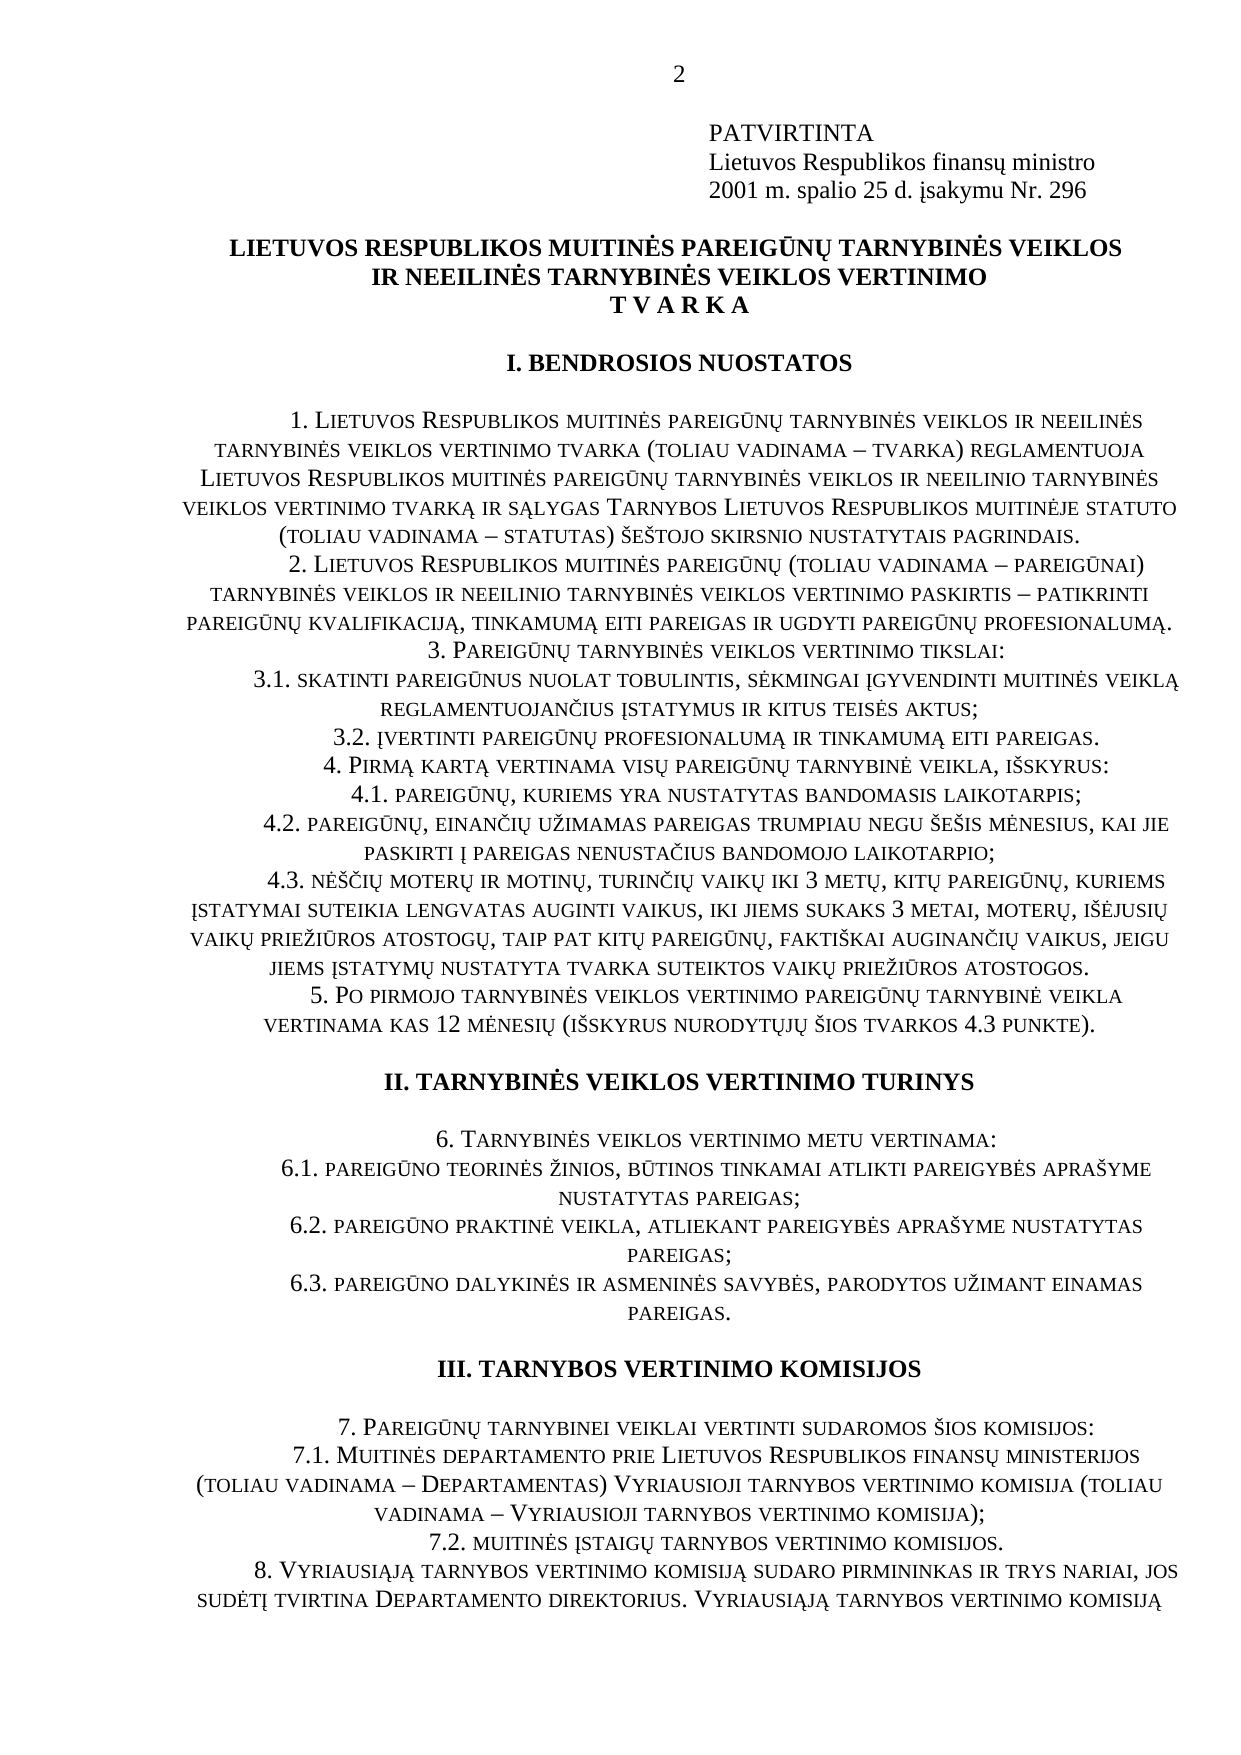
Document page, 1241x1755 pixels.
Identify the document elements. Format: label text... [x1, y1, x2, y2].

text 7.2. muitinės įstaigų tarnybos vertinimo komisijos. [177, 1527, 1181, 1556]
text 6.3. pareigūno dalykinės ir asmeninės savybės, parodytos užimant einamas pareigas. [177, 1268, 1181, 1326]
text 5. Po pirmojo tarnybinės veiklos vertinimo pareigūnų tarnybinė veikla vertinama kas 12 mėnesių (išskyrus nurodytųjų šios tvarkos 4.3 punkte). [177, 981, 1181, 1038]
text 6.1. pareigūno teorinės žinios, būtinos tinkamai atlikti pareigybės aprašyme nustatytas pareigas; [177, 1153, 1181, 1211]
text LIETUVOS RESPUBLIKOS MUITINĖS PAREIGŪNŲ TARNYBINĖS VEIKLOS [177, 233, 1181, 262]
text 2001 m. spalio 25 d. įsakymu Nr. 296 [177, 176, 1181, 204]
text 4.3. nėščių moterų ir motinų, turinčių vaikų iki 3 metų, kitų pareigūnų, kuriems įstatymai suteikia lengvatas auginti vaikus, iki jiems sukaks 3 metai, moterų, išėjusių vaikų priežiūros atostogų, taip pat kitų pareigūnų, faktiškai auginančių vaikus, jeigu jiems įstatymų nustatyta tvarka suteiktos vaikų priežiūros atostogos. [177, 866, 1181, 981]
text 3.2. įvertinti pareigūnų profesionalumą ir tinkamumą eiti pareigas. [177, 722, 1181, 751]
text 1. Lietuvos Respublikos muitinės pareigūnų tarnybinės veiklos ir neeilinės tarnybinės veiklos vertinimo tvarka (toliau vadinama – tvarka) reglamentuoja Lietuvos Respublikos muitinės pareigūnų tarnybinės veiklos ir neeilinio tarnybinės veiklos vertinimo tvarką ir sąlygas Tarnybos Lietuvos Respublikos muitinėje statuto (toliau vadinama – statutas) šeštojo skirsnio nustatytais pagrindais. [177, 406, 1181, 549]
text 4. Pirmą kartą vertinama visų pareigūnų tarnybinė veikla, išskyrus: [177, 751, 1181, 779]
text 3.1. skatinti pareigūnus nuolat tobulintis, sėkmingai įgyvendinti muitinės veiklą reglamentuojančius įstatymus ir kitus teisės aktus; [177, 664, 1181, 722]
text 6.2. pareigūno praktinė veikla, atliekant pareigybės aprašyme nustatytas pareigas; [177, 1211, 1181, 1268]
text 2. Lietuvos Respublikos muitinės pareigūnų (toliau vadinama – pareigūnai) tarnybinės veiklos ir neeilinio tarnybinės veiklos vertinimo paskirtis – patikrinti pareigūnų kvalifikaciją, tinkamumą eiti pareigas ir ugdyti pareigūnų profesionalumą. [177, 549, 1181, 636]
text PATVIRTINTA [177, 118, 1181, 147]
text 4.2. pareigūnų, einančių užimamas pareigas trumpiau negu šešis mėnesius, kai jie paskirti į pareigas nenustačius bandomojo laikotarpio; [177, 808, 1181, 866]
text TVARKA [177, 291, 1181, 319]
text 7. Pareigūnų tarnybinei veiklai vertinti sudaromos šios komisijos: [177, 1412, 1181, 1441]
text IR NEEILINĖS TARNYBINĖS VEIKLOS VERTINIMO [177, 262, 1181, 291]
text 7.1. Muitinės departamento prie Lietuvos Respublikos finansų ministerijos (toliau vadinama – Departamentas) Vyriausioji tarnybos vertinimo komisija (toliau vadinama – Vyriausioji tarnybos vertinimo komisija); [177, 1441, 1181, 1527]
text 6. Tarnybinės veiklos vertinimo metu vertinama: [177, 1124, 1181, 1153]
text II. TARNYBINĖS VEIKLOS VERTINIMO TURINYS [177, 1067, 1181, 1096]
text III. TARNYBOS VERTINIMO KOMISIJOS [177, 1354, 1181, 1383]
text I. BENDROSIOS NUOSTATOS [177, 348, 1181, 377]
text Lietuvos Respublikos finansų ministro [177, 147, 1181, 176]
text 3. Pareigūnų tarnybinės veiklos vertinimo tikslai: [177, 636, 1181, 664]
text 4.1. pareigūnų, kuriems yra nustatytas bandomasis laikotarpis; [177, 779, 1181, 808]
text 8. Vyriausiąją tarnybos vertinimo komisiją sudaro pirmininkas ir trys nariai, jos sudėtį tvirtina Departamento direktorius. Vyriausiąją tarnybos vertinimo komisiją [177, 1556, 1181, 1613]
